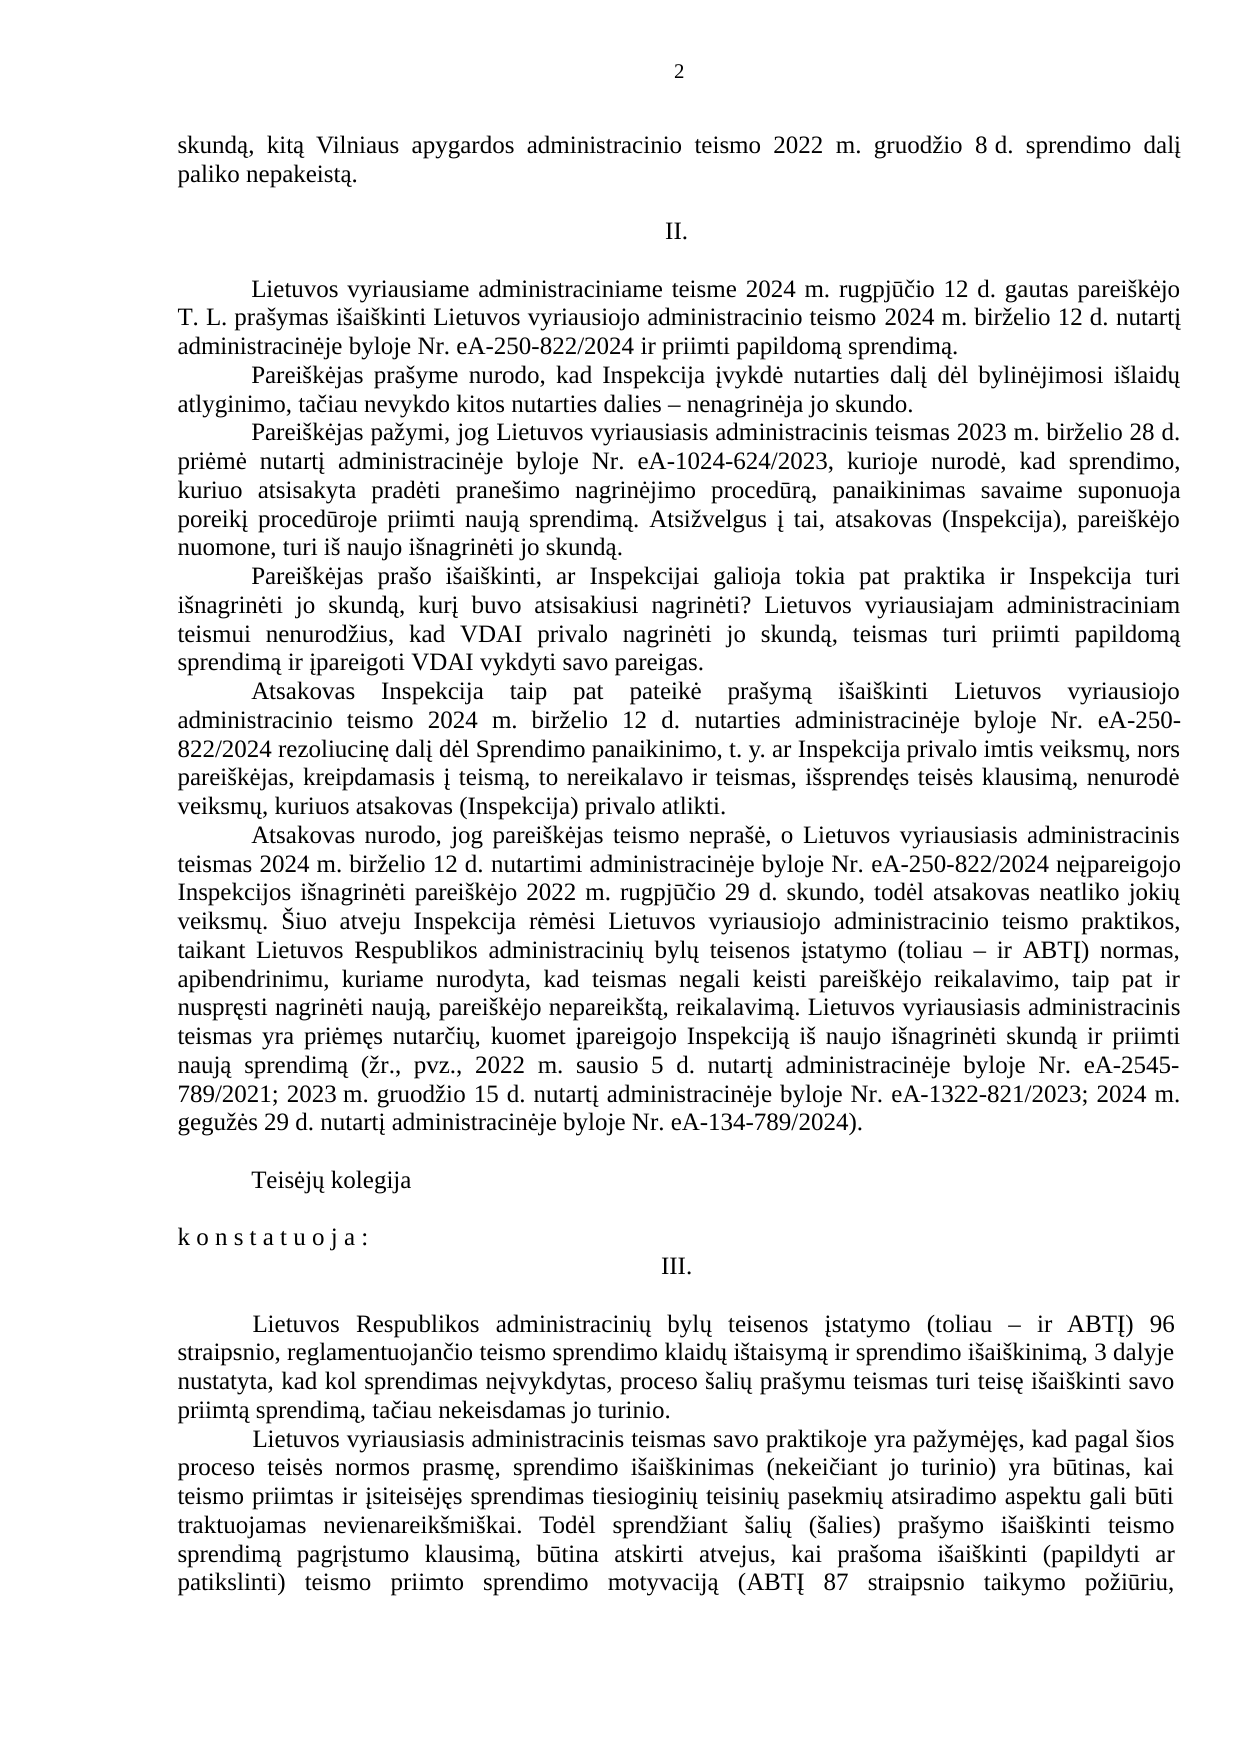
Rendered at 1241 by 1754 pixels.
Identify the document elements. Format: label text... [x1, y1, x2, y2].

text Pareiškėjas prašyme nurodo, kad Inspekcija įvykdė nutarties dalį dėl bylinėjimosi išlaidų atlyginimo, tačiau nevykdo kitos nutarties dalies – nenagrinėja jo skundo. [177, 360, 1181, 417]
text Lietuvos vyriausiasis administracinis teismas savo praktikoje yra pažymėjęs, kad pagal šios proceso teisės normos prasmę, sprendimo išaiškinimas (nekeičiant jo turinio) yra būtinas, kai teismo priimtas ir įsiteisėjęs sprendimas tiesioginių teisinių pasekmių atsiradimo aspektu gali būti traktuojamas nevienareikšmiškai. Todėl sprendžiant šalių (šalies) prašymo išaiškinti teismo sprendimą pagrįstumo klausimą, būtina atskirti atvejus, kai prašoma išaiškinti (papildyti ar patikslinti) teismo priimto sprendimo motyvaciją (ABTĮ 87 straipsnio taikymo požiūriu, [177, 1424, 1176, 1596]
text Atsakovas nurodo, jog pareiškėjas teismo neprašė, o Lietuvos vyriausiasis administracinis teismas 2024 m. birželio 12 d. nutartimi administracinėje byloje Nr. eA-250-822/2024 neįpareigojo Inspekcijos išnagrinėti pareiškėjo 2022 m. rugpjūčio 29 d. skundo, todėl atsakovas neatliko jokių veiksmų. Šiuo atveju Inspekcija rėmėsi Lietuvos vyriausiojo administracinio teismo praktikos, taikant Lietuvos Respublikos administracinių bylų teisenos įstatymo (toliau – ir ABTĮ) normas, apibendrinimu, kuriame nurodyta, kad teismas negali keisti pareiškėjo reikalavimo, taip pat ir nuspręsti nagrinėti naują, pareiškėjo nepareikštą, reikalavimą. Lietuvos vyriausiasis administracinis teismas yra priėmęs nutarčių, kuomet įpareigojo Inspekciją iš naujo išnagrinėti skundą ir priimti naują sprendimą (žr., pvz., 2022 m. sausio 5 d. nutartį administracinėje byloje Nr. eA-2545-789/2021; 2023 m. gruodžio 15 d. nutartį administracinėje byloje Nr. eA-1322-821/2023; 2024 m. gegužės 29 d. nutartį administracinėje byloje Nr. eA-134-789/2024). [177, 820, 1181, 1136]
text skundą, kitą Vilniaus apygardos administracinio teismo 2022 m. gruodžio 8 d. sprendimo dalį paliko nepakeistą. [177, 130, 1181, 187]
text II. [177, 216, 1176, 245]
text Lietuvos vyriausiame administraciniame teisme 2024 m. rugpjūčio 12 d. gautas pareiškėjo T. L. prašymas išaiškinti Lietuvos vyriausiojo administracinio teismo 2024 m. birželio 12 d. nutartį administracinėje byloje Nr. eA-250-822/2024 ir priimti papildomą sprendimą. [177, 274, 1181, 360]
text k o n s t a t u o j a : [177, 1222, 1181, 1251]
text Pareiškėjas prašo išaiškinti, ar Inspekcijai galioja tokia pat praktika ir Inspekcija turi išnagrinėti jo skundą, kurį buvo atsisakiusi nagrinėti? Lietuvos vyriausiajam administraciniam teismui nenurodžius, kad VDAI privalo nagrinėti jo skundą, teismas turi priimti papildomą sprendimą ir įpareigoti VDAI vykdyti savo pareigas. [177, 561, 1181, 676]
text III. [177, 1251, 1176, 1280]
text Pareiškėjas pažymi, jog Lietuvos vyriausiasis administracinis teismas 2023 m. birželio 28 d. priėmė nutartį administracinėje byloje Nr. eA-1024-624/2023, kurioje nurodė, kad sprendimo, kuriuo atsisakyta pradėti pranešimo nagrinėjimo procedūrą, panaikinimas savaime suponuoja poreikį procedūroje priimti naują sprendimą. Atsižvelgus į tai, atsakovas (Inspekcija), pareiškėjo nuomone, turi iš naujo išnagrinėti jo skundą. [177, 417, 1181, 561]
text Lietuvos Respublikos administracinių bylų teisenos įstatymo (toliau – ir ABTĮ) 96 straipsnio, reglamentuojančio teismo sprendimo klaidų ištaisymą ir sprendimo išaiškinimą, 3 dalyje nustatyta, kad kol sprendimas neįvykdytas, proceso šalių prašymu teismas turi teisę išaiškinti savo priimtą sprendimą, tačiau nekeisdamas jo turinio. [177, 1309, 1176, 1424]
text Teisėjų kolegija [177, 1165, 1181, 1194]
text Atsakovas Inspekcija taip pat pateikė prašymą išaiškinti Lietuvos vyriausiojo administracinio teismo 2024 m. birželio 12 d. nutarties administracinėje byloje Nr. eA-250-822/2024 rezoliucinę dalį dėl Sprendimo panaikinimo, t. y. ar Inspekcija privalo imtis veiksmų, nors pareiškėjas, kreipdamasis į teismą, to nereikalavo ir teismas, išsprendęs teisės klausimą, nenurodė veiksmų, kuriuos atsakovas (Inspekcija) privalo atlikti. [177, 676, 1181, 820]
